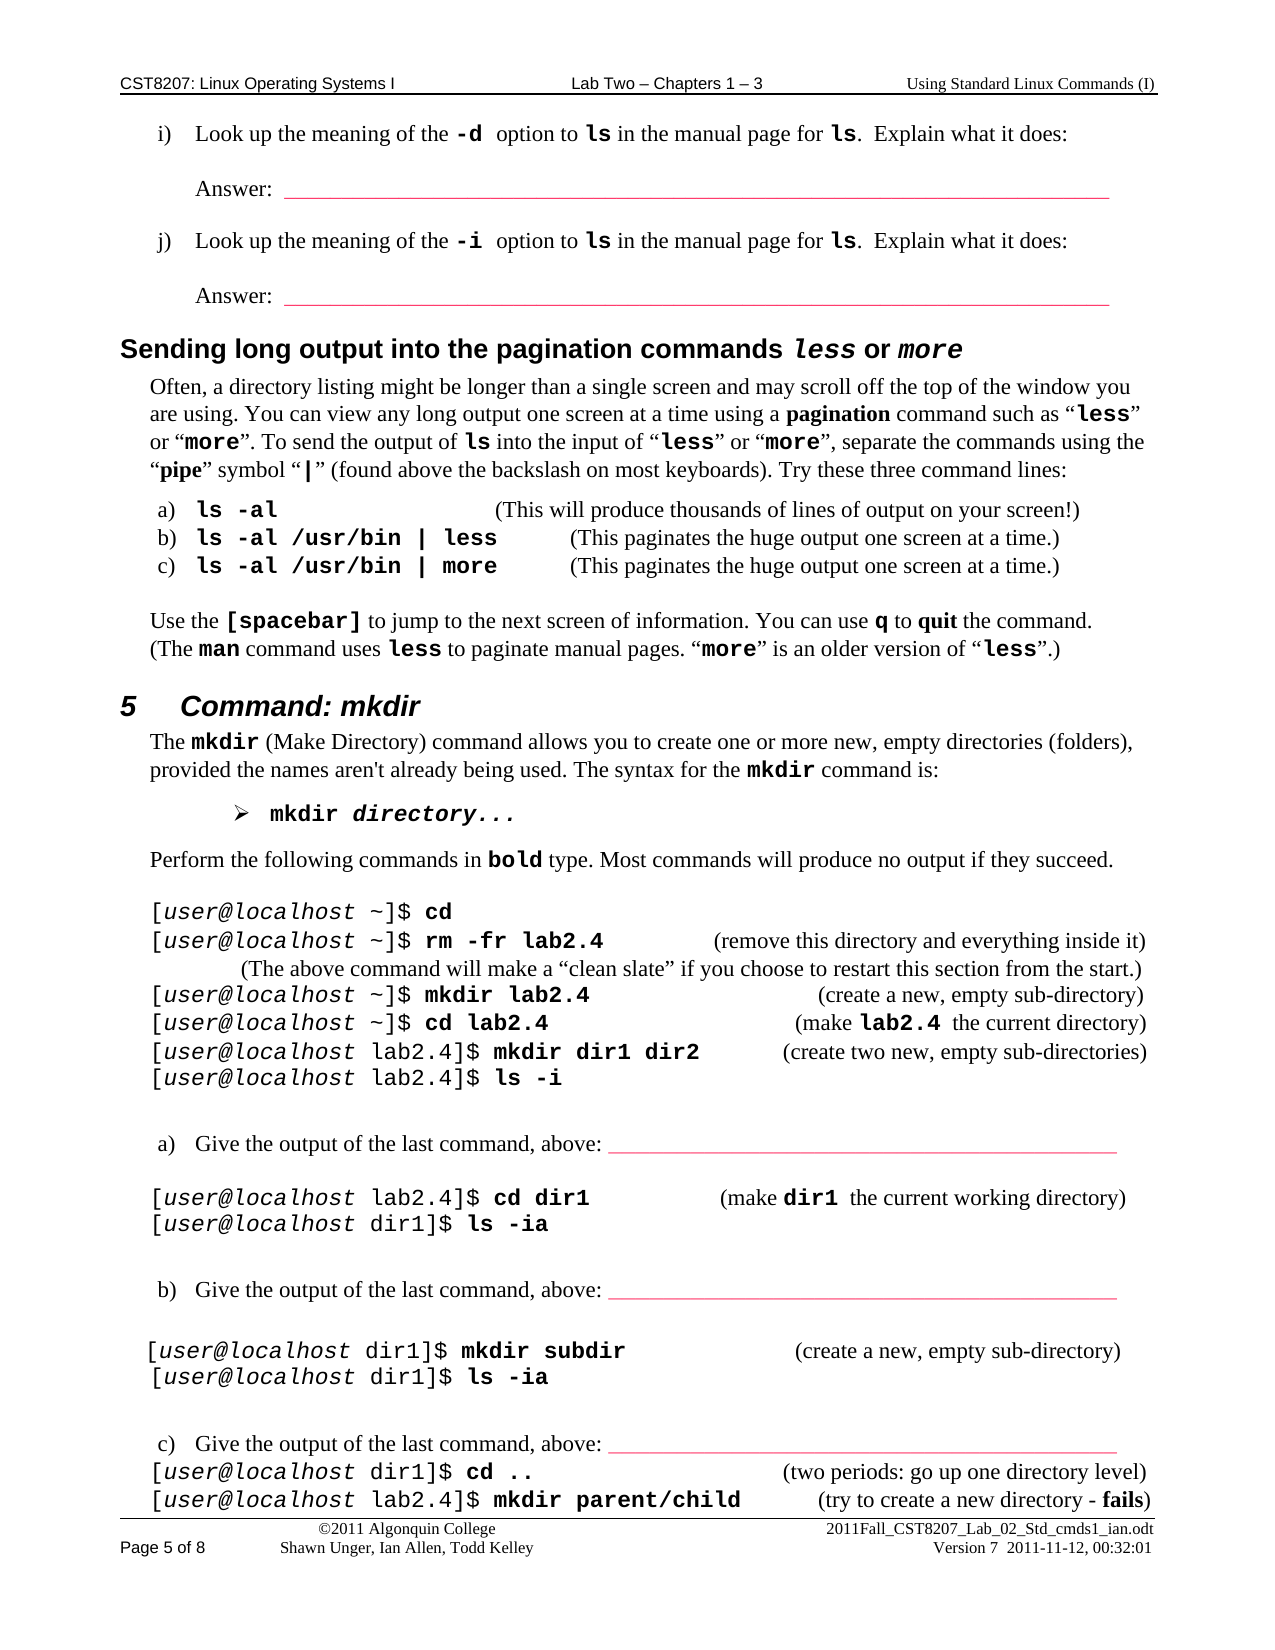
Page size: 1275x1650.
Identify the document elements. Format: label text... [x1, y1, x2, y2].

text [user@localhost dir1]$ ls -ia [149, 1366, 1155, 1391]
list Give the output of the last command, above: _____________________________________ [157, 1276, 1155, 1305]
text [user@localhost dir1]$ ls -ia [149, 1212, 1155, 1238]
text [user@localhost ~]$ rm -fr lab2.4 (remove this directory and everything inside it) [149, 927, 1155, 955]
text (The above command will make a “clean slate” if you choose to restart this section from the start.) [120, 955, 1155, 981]
list Look up the meaning of the -i option to ls in the manual page for ls. Explain what it does: [157, 227, 1155, 256]
text [user@localhost lab2.4]$ mkdir parent/child (try to create a new directory - fails) [149, 1486, 1155, 1514]
text Often, a directory listing might be longer than a single screen and may scroll off the top of the window you are using. You can view any long output one screen at a time using a pagination command such as “less” or “more”. To send the output of ls into the input of “less” or “more”, separate the commands using the “pipe” symbol “|” (found above the backslash on most keyboards). Try these three command lines: [149, 373, 1155, 484]
text Perform the following commands in bold type. Most commands will produce no output if they succeed. [149, 846, 1155, 874]
text [user@localhost lab2.4]$ ls -i [149, 1066, 1155, 1092]
list ls -al /usr/bin | less (This paginates the huge output one screen at a time.) [157, 524, 1155, 552]
list Give the output of the last command, above: _____________________________________ [157, 1429, 1155, 1458]
list Answer: ________________________________________________________________________ [157, 256, 1155, 308]
list mkdir directory... [232, 802, 1155, 828]
list Answer: ________________________________________________________________________ [157, 148, 1155, 201]
text [user@localhost dir1]$ cd .. (two periods: go up one directory level) [149, 1458, 1155, 1486]
text [user@localhost lab2.4]$ cd dir1 (make dir1 the current working directory) [149, 1184, 1155, 1212]
text [user@localhost dir1]$ mkdir subdir (create a new, empty sub-directory) [120, 1337, 1155, 1366]
list ls -al (This will produce thousands of lines of output on your screen!) [157, 496, 1155, 524]
text [user@localhost ~]$ mkdir lab2.4 (create a new, empty sub-directory) [149, 981, 1155, 1009]
list Give the output of the last command, above: _____________________________________ [157, 1129, 1155, 1158]
text The mkdir (Make Directory) command allows you to create one or more new, empty directories (folders), provided the names aren't already being used. The syntax for the mkdir command is: [149, 728, 1155, 785]
text [user@localhost lab2.4]$ mkdir dir1 dir2 (create two new, empty sub-directories) [149, 1038, 1155, 1066]
list ls -al /usr/bin | more (This paginates the huge output one screen at a time.) [157, 552, 1155, 581]
text [user@localhost ~]$ cd [149, 901, 1155, 927]
list Look up the meaning of the -d option to ls in the manual page for ls. Explain what it does: [157, 120, 1155, 148]
subtitle Command: mkdir [120, 688, 1155, 722]
text Use the [spacebar] to jump to the next screen of information. You can use q to quit the command. (The man command uses less to paginate manual pages. “more” is an older version of “less”.) [149, 607, 1155, 663]
text [user@localhost ~]$ cd lab2.4 (make lab2.4 the current directory) [149, 1009, 1155, 1038]
subtitle Sending long output into the pagination commands less or more [120, 333, 1155, 367]
